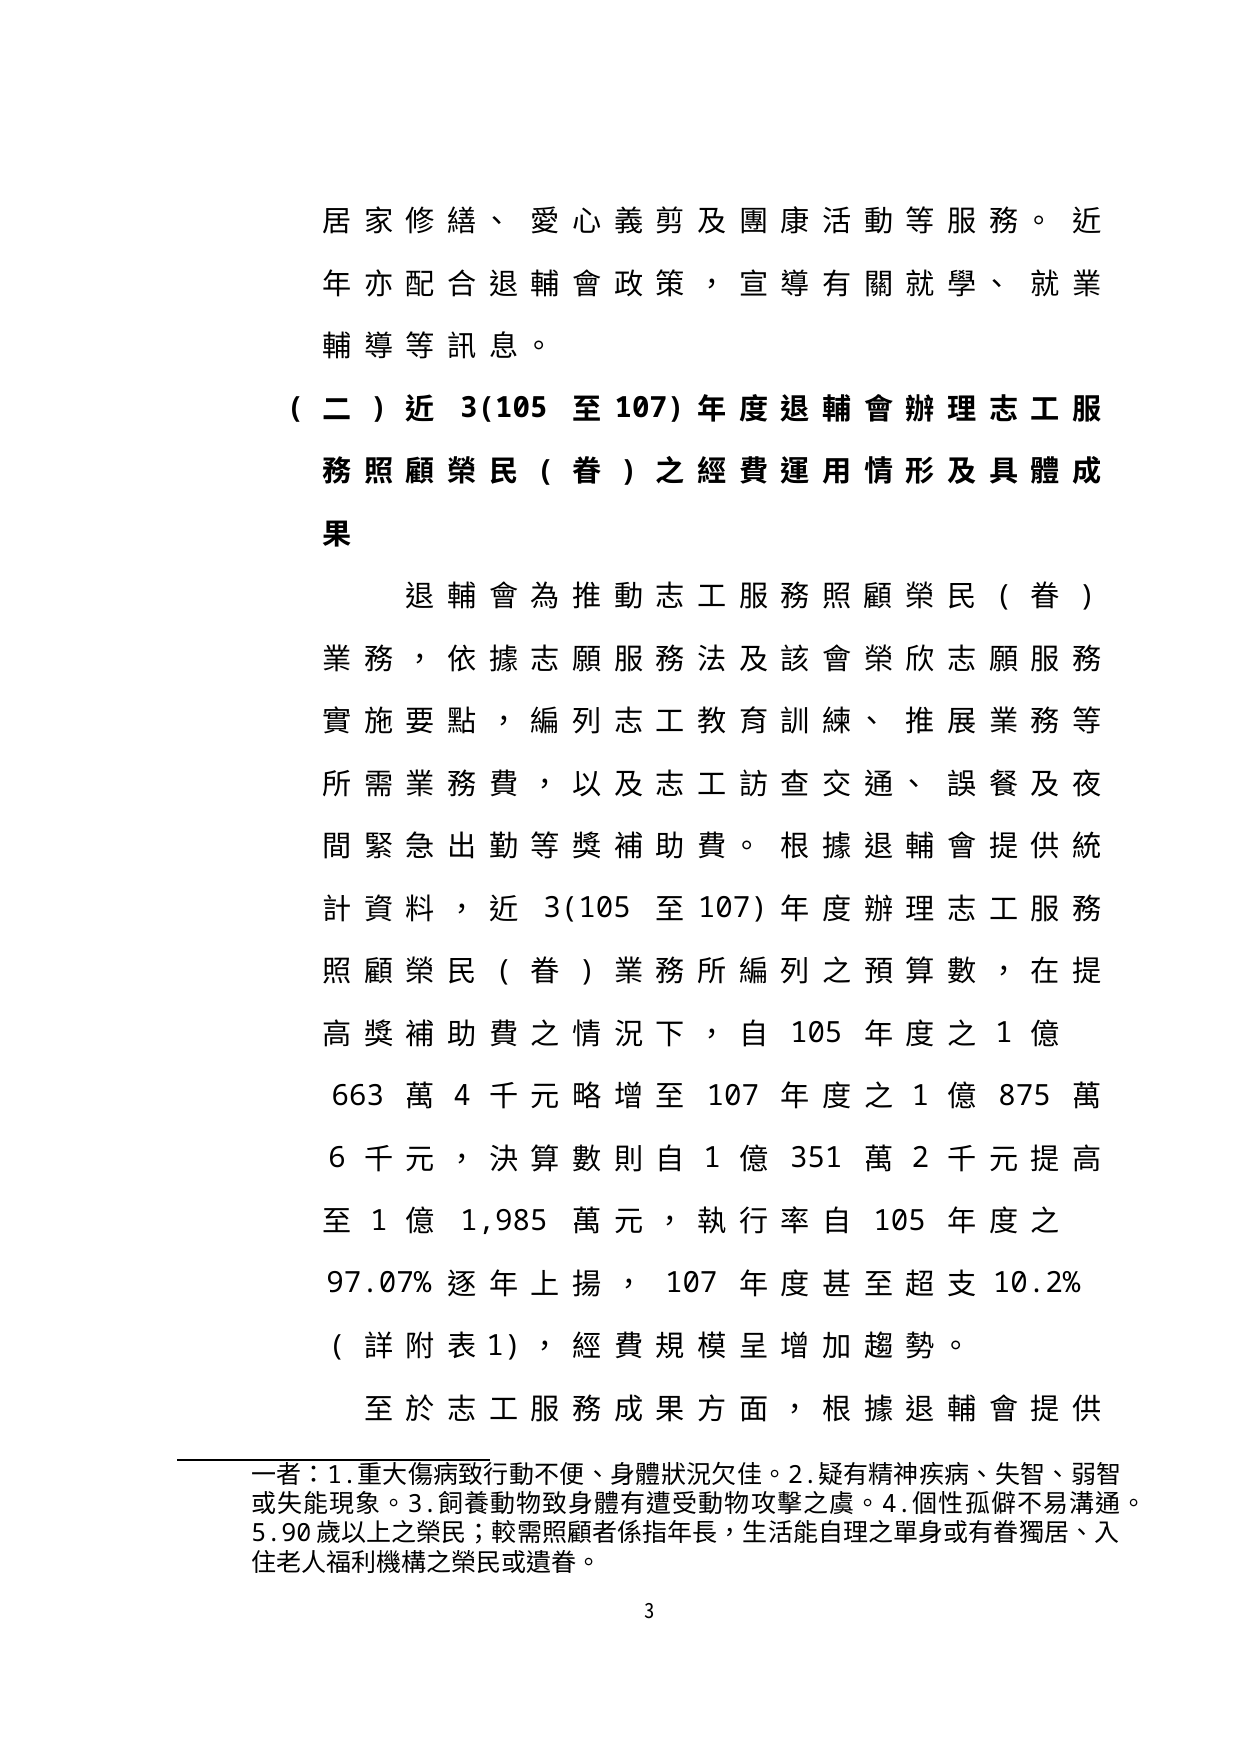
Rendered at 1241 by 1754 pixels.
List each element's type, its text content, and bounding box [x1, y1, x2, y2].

text 至於志工服務成果方面，根據退輔會提供 [279, 1365, 1108, 1427]
text (二)近3(105至107)年度退輔會辦理志工服務照顧榮民(眷)之經費運用情形及具體成果 [250, 365, 1108, 552]
text 退輔會為推動志工服務照顧榮民(眷)業務，依據志願服務法及該會榮欣志願服務實施要點，編列志工教育訓練、推展業務等所需業務費，以及志工訪查交通、誤餐及夜間緊急出勤等獎補助費。根據退輔會提供統計資料，近3(105至107)年度辦理志工服務照顧榮民(眷)業務所編列之預算數，在提高獎補助費之情況下，自105年度之1億663萬4千元略增至107年度之1億875萬6千元，決算數則自1億351萬2千元提高至1億1,985萬元，執行率自105年度之97.07%逐年上揚，107年度甚至超支10.2%(詳附表1)，經費規模呈增加趨勢。 [250, 552, 1108, 1365]
text 在照顧服務之具體內容方面，包括提供關懷訪視或電話問安、陪伴就醫、送餐服務、認養特需或較需照顧之榮民(眷)，以及居家修繕、愛心義剪及團康活動等服務。近年亦配合退輔會政策，宣導有關就學、就業輔導等訊息。 [279, 177, 1108, 365]
text 按「國軍退除役官兵輔導委員會所屬榮民服務處訪視服務作業要點」第3點規定，特需照顧指單身、有眷獨居或乏人照顧之榮民或遺眷，且符合下列情形之一者：1.重大傷病致行動不便、身體狀況欠佳。2.疑有精神疾病、失智、弱智或失能現象。3.飼養動物致身體有遭受動物攻擊之虞。4.個性孤僻不易溝通。5.90歲以上之榮民；較需照顧者係指年長，生活能自理之單身或有眷獨居、入住老人福利機構之榮民或遺眷。 [244, 1460, 1121, 1577]
